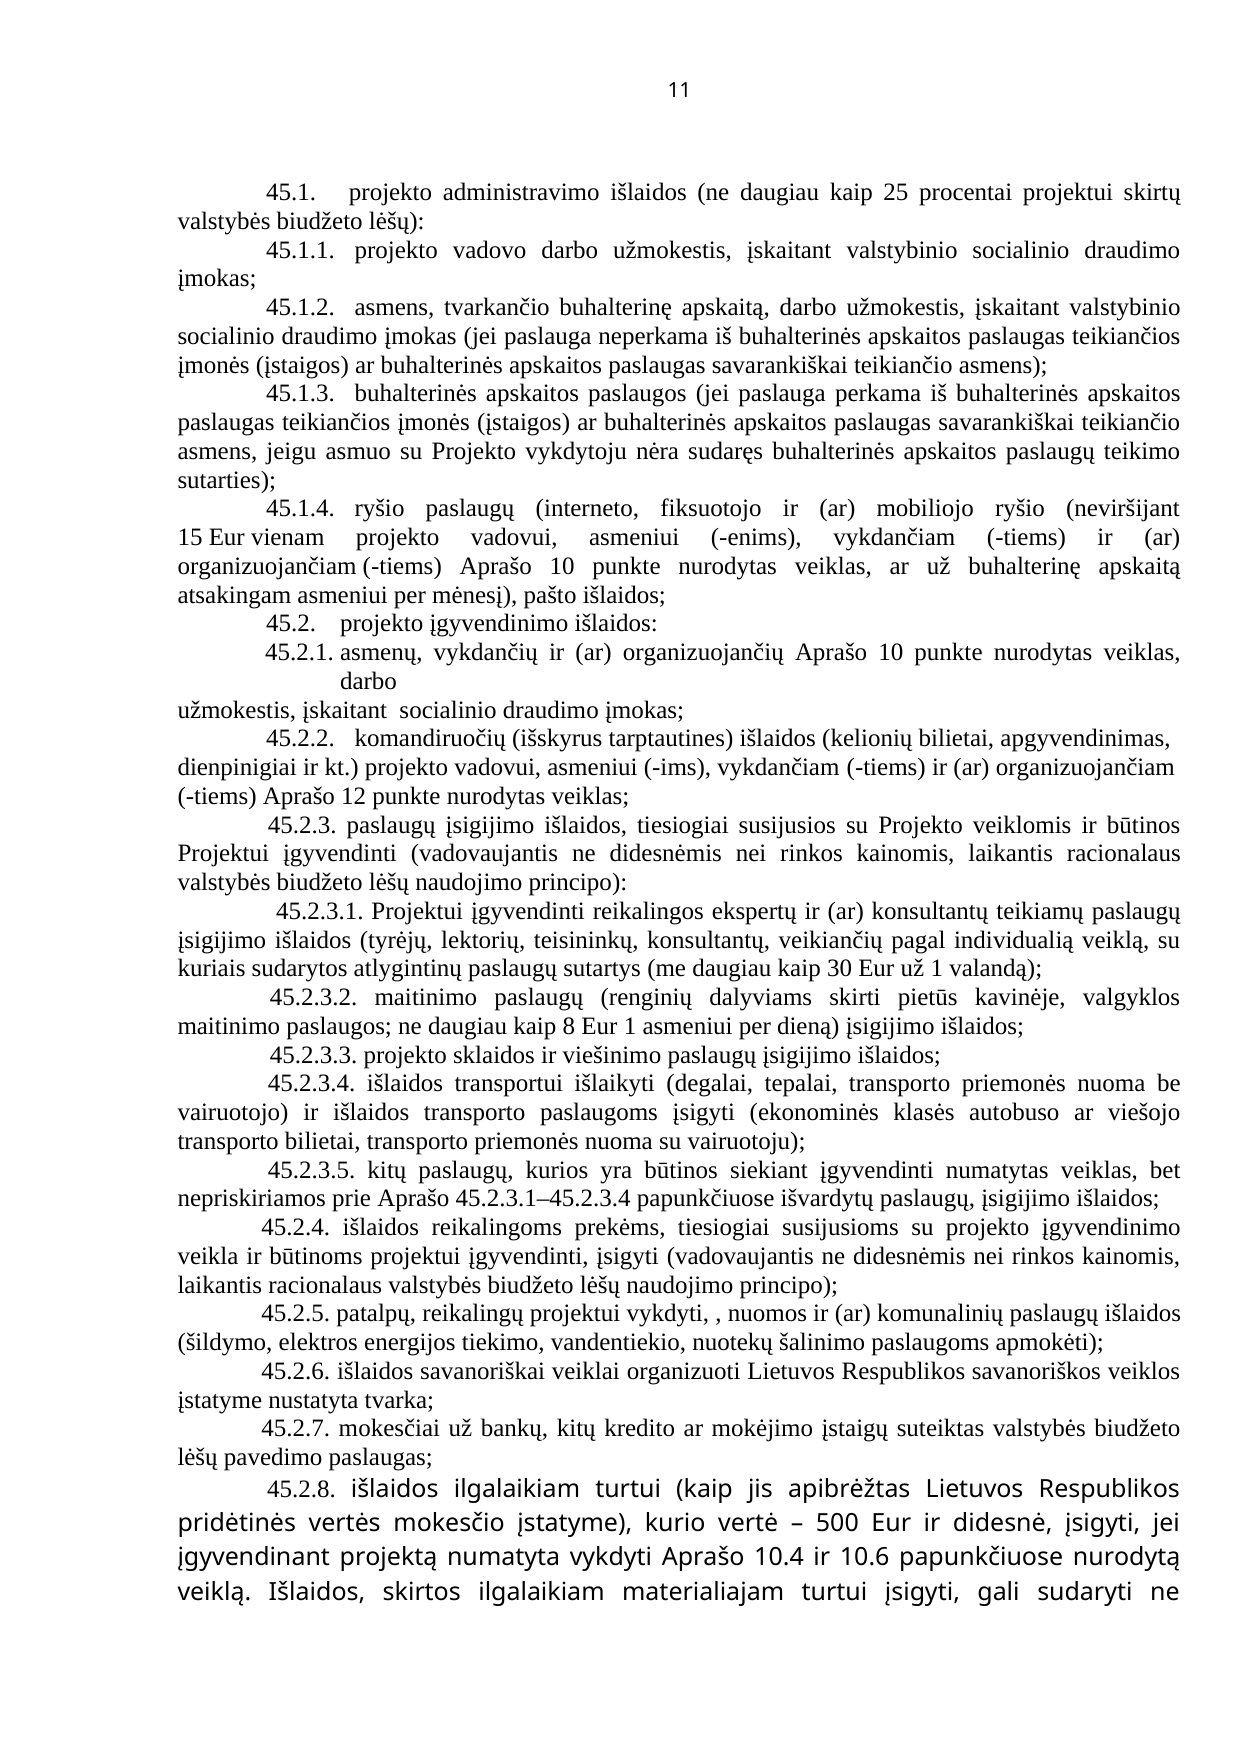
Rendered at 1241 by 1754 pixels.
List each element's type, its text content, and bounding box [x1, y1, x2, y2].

text 45.2.3. paslaugų įsigijimo išlaidos, tiesiogiai susijusios su Projekto veiklomis ir būtinos Projektui įgyvendinti (vadovaujantis ne didesnėmis nei rinkos kainomis, laikantis racionalaus valstybės biudžeto lėšų naudojimo principo): [177, 810, 1181, 896]
text 45.2.1. asmenų, vykdančių ir (ar) organizuojančių Aprašo 10 punkte nurodytas veiklas, darbo [265, 637, 1181, 695]
text 45.2.3.4. išlaidos transportui išlaikyti (degalai, tepalai, transporto priemonės nuoma be vairuotojo) ir išlaidos transporto paslaugoms įsigyti (ekonominės klasės autobuso ar viešojo transporto bilietai, transporto priemonės nuoma su vairuotoju); [177, 1068, 1181, 1155]
text užmokestis, įskaitant socialinio draudimo įmokas; [177, 695, 1181, 723]
text 45.1.1. projekto vadovo darbo užmokestis, įskaitant valstybinio socialinio draudimo įmokas; [177, 235, 1181, 292]
text 45.2.3.2. maitinimo paslaugų (renginių dalyviams skirti pietūs kavinėje, valgyklos maitinimo paslaugos; ne daugiau kaip 8 Eur 1 asmeniui per dieną) įsigijimo išlaidos; [177, 982, 1181, 1040]
text 45.1. projekto administravimo išlaidos (ne daugiau kaip 25 procentai projektui skirtų valstybės biudžeto lėšų): [177, 177, 1181, 235]
text 45.1.2. asmens, tvarkančio buhalterinę apskaitą, darbo užmokestis, įskaitant valstybinio socialinio draudimo įmokas (jei paslauga neperkama iš buhalterinės apskaitos paslaugas teikiančios įmonės (įstaigos) ar buhalterinės apskaitos paslaugas savarankiškai teikiančio asmens); [177, 292, 1181, 378]
text 45.2.3.5. kitų paslaugų, kurios yra būtinos siekiant įgyvendinti numatytas veiklas, bet nepriskiriamos prie Aprašo 45.2.3.1–45.2.3.4 papunkčiuose išvardytų paslaugų, įsigijimo išlaidos; [177, 1155, 1181, 1212]
text 45.1.4. ryšio paslaugų (interneto, fiksuotojo ir (ar) mobiliojo ryšio (neviršijant 15 Eur vienam projekto vadovui, asmeniui (-enims), vykdančiam (-tiems) ir (ar) organizuojančiam (‑tiems) Aprašo 10 punkte nurodytas veiklas, ar už buhalterinę apskaitą atsakingam asmeniui per mėnesį), pašto išlaidos; [177, 493, 1181, 608]
text 45.2.4. išlaidos reikalingoms prekėms, tiesiogiai susijusioms su projekto įgyvendinimo veikla ir būtinoms projektui įgyvendinti, įsigyti (vadovaujantis ne didesnėmis nei rinkos kainomis, laikantis racionalaus valstybės biudžeto lėšų naudojimo principo); [177, 1212, 1181, 1298]
text 45.2.5. patalpų, reikalingų projektui vykdyti, , nuomos ir (ar) komunalinių paslaugų išlaidos (šildymo, elektros energijos tiekimo, vandentiekio, nuotekų šalinimo paslaugoms apmokėti); [177, 1298, 1181, 1356]
text 45.2.7. mokesčiai už bankų, kitų kredito ar mokėjimo įstaigų suteiktas valstybės biudžeto lėšų pavedimo paslaugas; [177, 1413, 1181, 1471]
text 45.2.3.3. projekto sklaidos ir viešinimo paslaugų įsigijimo išlaidos; [177, 1040, 1181, 1068]
text 45.2.3.1. Projektui įgyvendinti reikalingos ekspertų ir (ar) konsultantų teikiamų paslaugų įsigijimo išlaidos (tyrėjų, lektorių, teisininkų, konsultantų, veikiančių pagal individualią veiklą, su kuriais sudarytos atlygintinų paslaugų sutartys (me daugiau kaip 30 Eur už 1 valandą); [177, 896, 1181, 982]
text 45.2.2. komandiruočių (išskyrus tarptautines) išlaidos (kelionių bilietai, apgyvendinimas, [266, 723, 1181, 752]
text 45.2.6. išlaidos savanoriškai veiklai organizuoti Lietuvos Respublikos savanoriškos veiklos įstatyme nustatyta tvarka; [177, 1356, 1181, 1413]
text 45.2. projekto įgyvendinimo išlaidos: [266, 608, 1181, 637]
text 45.1.3. buhalterinės apskaitos paslaugos (jei paslauga perkama iš buhalterinės apskaitos paslaugas teikiančios įmonės (įstaigos) ar buhalterinės apskaitos paslaugas savarankiškai teikiančio asmens, jeigu asmuo su Projekto vykdytoju nėra sudaręs buhalterinės apskaitos paslaugų teikimo sutarties); [177, 378, 1181, 493]
text 45.2.8. išlaidos ilgalaikiam turtui (kaip jis apibrėžtas Lietuvos Respublikos pridėtinės vertės mokesčio įstatyme), kurio vertė – 500 Eur ir didesnė, įsigyti, jei įgyvendinant projektą numatyta vykdyti Aprašo 10.4 ir 10.6 papunkčiuose nurodytą veiklą. Išlaidos, skirtos ilgalaikiam materialiajam turtui įsigyti, gali sudaryti ne [177, 1471, 1181, 1607]
text dienpinigiai ir kt.) projekto vadovui, asmeniui (-ims), vykdančiam (‑tiems) ir (ar) organizuojančiam (-tiems) Aprašo 12 punkte nurodytas veiklas; [177, 752, 1181, 810]
